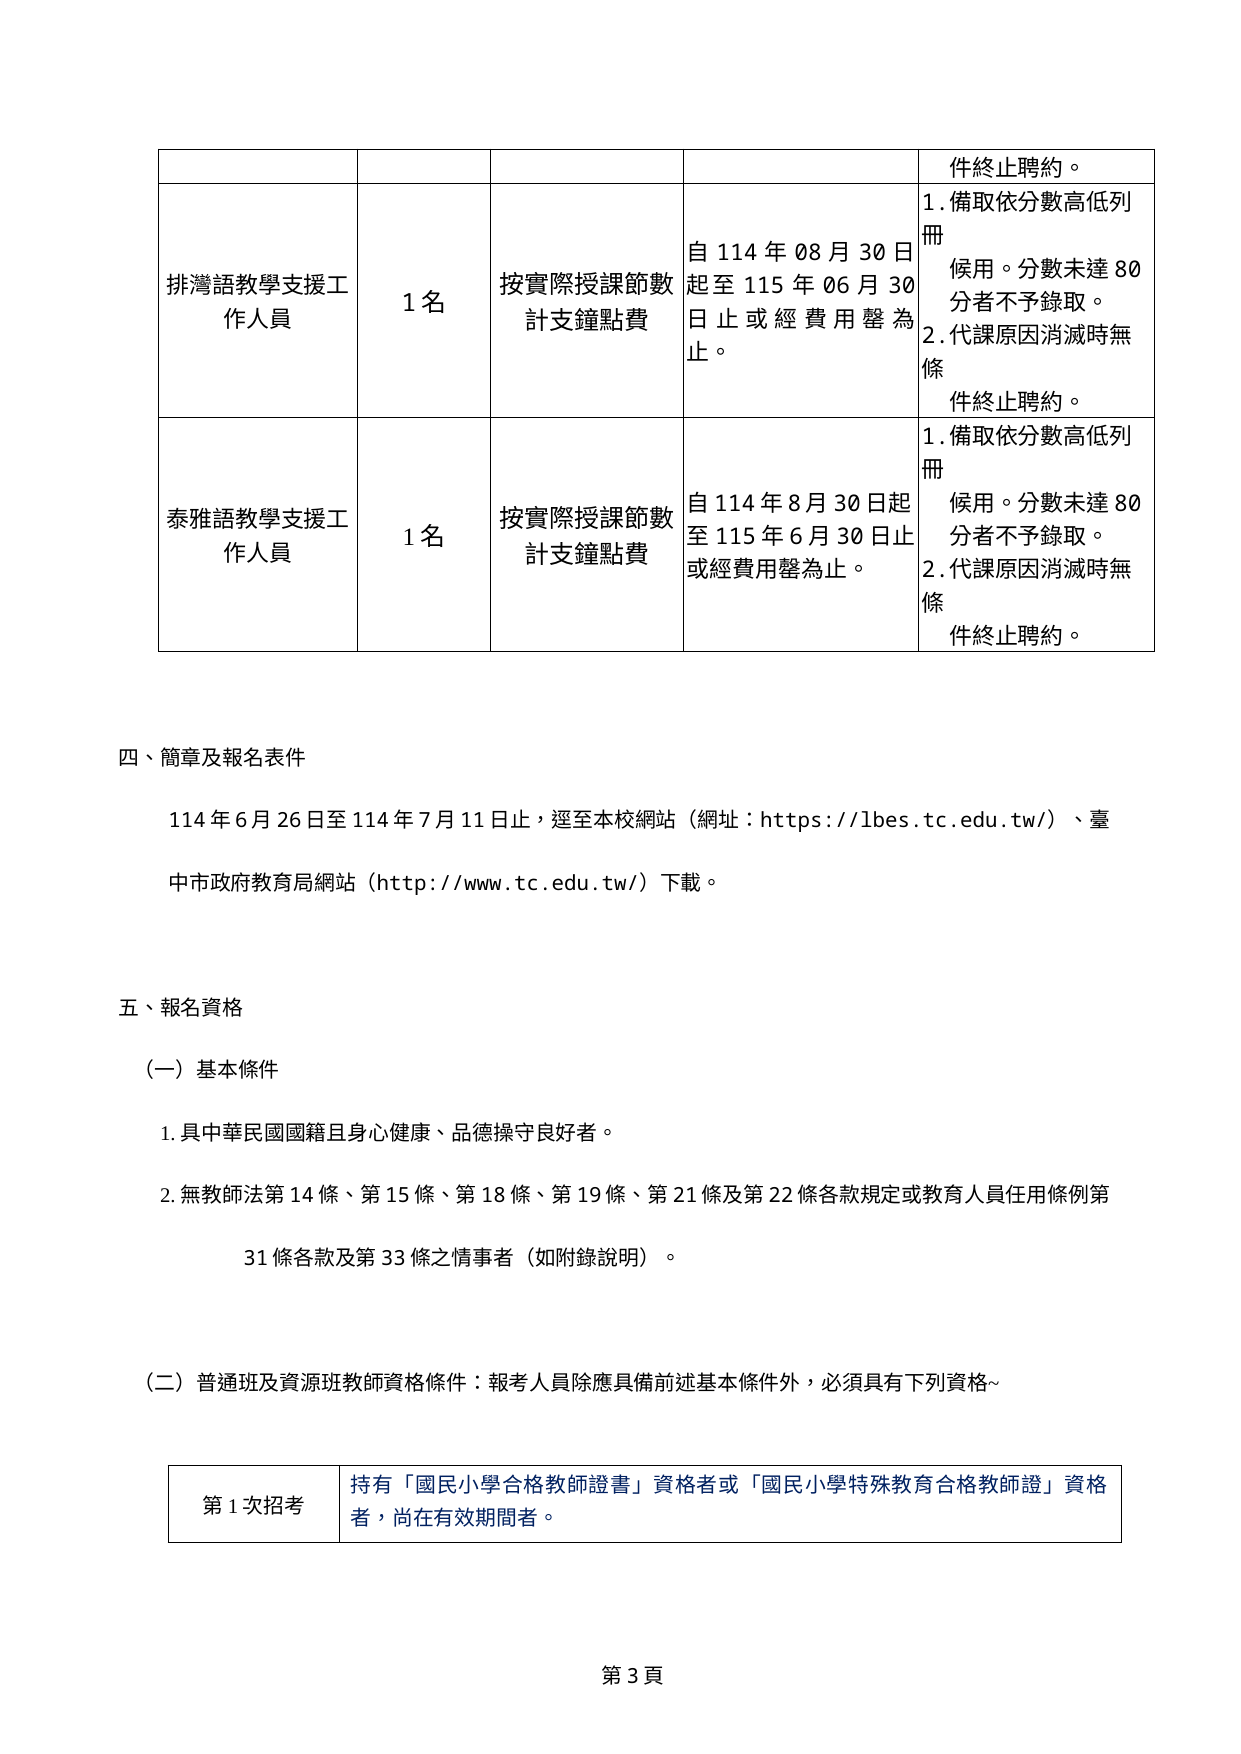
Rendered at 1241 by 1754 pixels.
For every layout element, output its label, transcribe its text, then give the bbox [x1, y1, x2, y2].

table_cell [684, 150, 918, 183]
text 1. 具中華民國國籍且身心健康、品德操守良好者。 [118, 1090, 1122, 1152]
text 四、簡章及報名表件 114年6月26日至114年7月11日止，逕至本校網站（網址：https://lbes.tc.edu.tw/）、臺中市政府教育局網站（http://www.tc.edu.tw/）下載。 [118, 715, 1122, 902]
table_cell 自114年8月30日起 至115年6月30日止或經費用罄為止。 [684, 418, 918, 651]
table_cell [358, 150, 490, 183]
text （二）普通班及資源班教師資格條件：報考人員除應具備前述基本條件外，必須具有下列資格~ [118, 1340, 1122, 1402]
table_cell [491, 150, 683, 183]
text 2. 無教師法第14條、第15條、第18條、第19條、第21條及第22條各款規定或教育人員任用條例第31條各款及第33條之情事者（如附錄說明）。 [118, 1152, 1122, 1277]
table_cell 件終止聘約。 [919, 150, 1154, 183]
text 五、報名資格 [118, 965, 1122, 1027]
table_cell 排灣語教學支援工作人員 [159, 184, 357, 417]
table_cell 1名 [358, 418, 490, 651]
table_cell 按實際授課節數 計支鐘點費 [491, 418, 683, 651]
table_cell 按實際授課節數 計支鐘點費 [491, 184, 683, 417]
table_cell 自114年08月30日起至115年06月30日止或經費用罄為止。 [684, 184, 918, 417]
table_cell [159, 150, 357, 183]
table_header 第1次招考 [169, 1466, 339, 1542]
table_header 持有「國民小學合格教師證書」資格者或「國民小學特殊教育合格教師證」資格者，尚在有效期間者。 [340, 1466, 1121, 1542]
table_cell 1.備取依分數高低列冊 候用。分數未達80 分者不予錄取。 2.代課原因消滅時無條 件終止聘約。 [919, 418, 1154, 651]
table_cell 1.備取依分數高低列冊 候用。分數未達80 分者不予錄取。 2.代課原因消滅時無條 件終止聘約。 [919, 184, 1154, 417]
table_cell 泰雅語教學支援工作人員 [159, 418, 357, 651]
text （一）基本條件 [118, 1027, 1122, 1090]
table_cell 1名 [358, 184, 490, 417]
